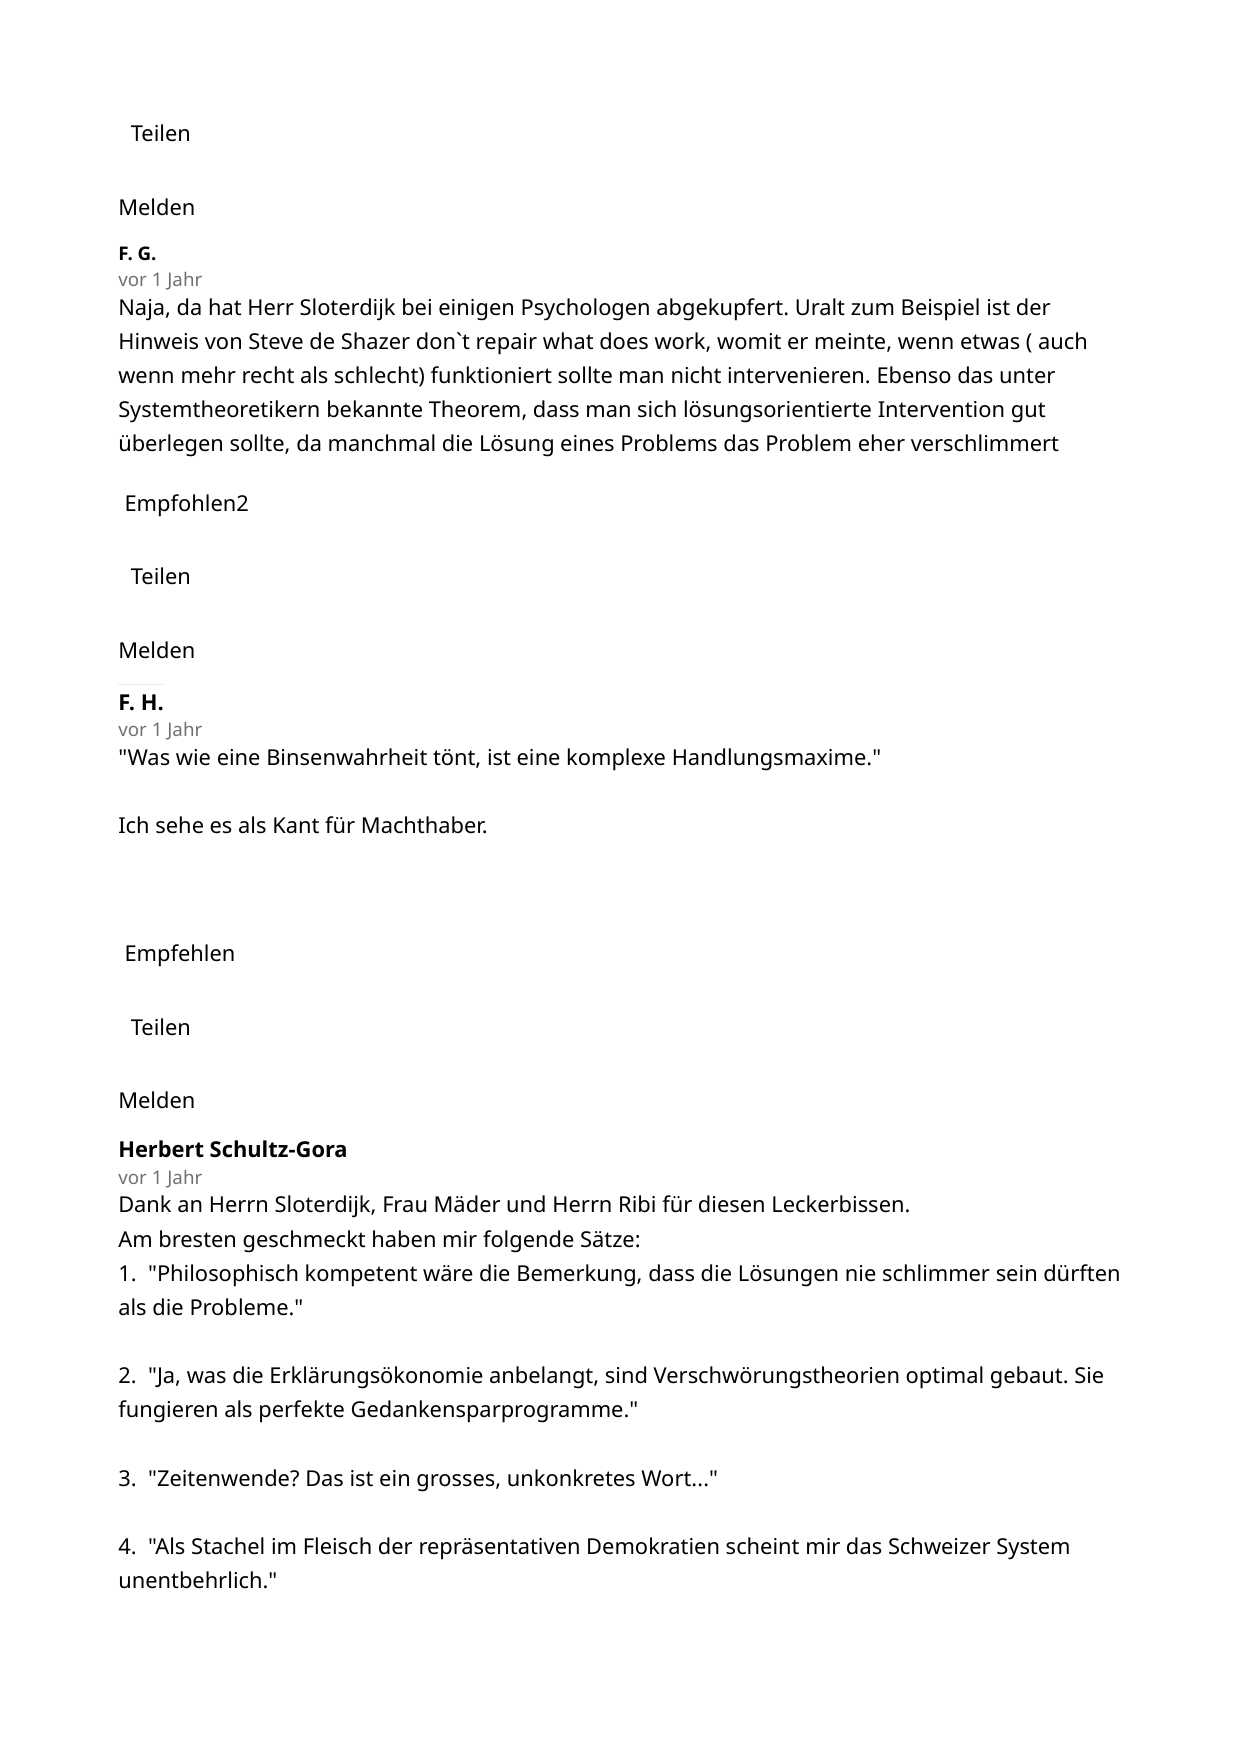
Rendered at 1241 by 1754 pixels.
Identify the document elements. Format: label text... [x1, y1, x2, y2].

text Teilen [131, 561, 1122, 591]
text Melden [118, 192, 1122, 222]
text Herbert Schultz-Gora [118, 1134, 1109, 1164]
text F. G. [118, 241, 1109, 266]
text Dank an Herrn Sloterdijk, Frau Mäder und Herrn Ribi für diesen Leckerbissen. Am bresten geschmeckt haben mir folgende Sätze: 1. "Philosophisch kompetent wäre die Bemerkung, dass die Lösungen nie schlimmer sein dürften als die Probleme." 2. "Ja, was die Erklärungsökonomie anbelangt, sind Verschwörungstheorien optimal gebaut. Sie fungieren als perfekte Gedankensparprogramme." 3. "Zeitenwende? Das ist ein grosses, unkonkretes Wort..." 4. "Als Stachel im Fleisch der repräsentativen Demokratien scheint mir das Schweizer System unentbehrlich." [118, 1189, 1122, 1629]
text Teilen [131, 118, 1122, 148]
text Empfohlen2 [124, 487, 1122, 517]
text vor 1 Jahr [118, 1164, 1122, 1189]
text Melden [118, 635, 1122, 665]
text vor 1 Jahr [118, 266, 1122, 292]
text vor 1 Jahr [118, 717, 1122, 742]
text "Was wie eine Binsenwahrheit tönt, ist eine komplexe Handlungsmaxime." Ich sehe es als Kant für Machthaber. [118, 742, 1122, 908]
text F. H. [118, 684, 1109, 717]
text Teilen [131, 1012, 1122, 1041]
text Naja, da hat Herr Sloterdijk bei einigen Psychologen abgekupfert. Uralt zum Beispiel ist der Hinweis von Steve de Shazer don`t repair what does work, womit er meinte, wenn etwas ( auch wenn mehr recht als schlecht) funktioniert sollte man nicht intervenieren. Ebenso das unter Systemtheoretikern bekannte Theorem, dass man sich lösungsorientierte Intervention gut überlegen sollte, da manchmal die Lösung eines Problems das Problem eher verschlimmert [118, 292, 1122, 458]
text Empfehlen [124, 938, 1122, 968]
text Melden [118, 1085, 1122, 1115]
